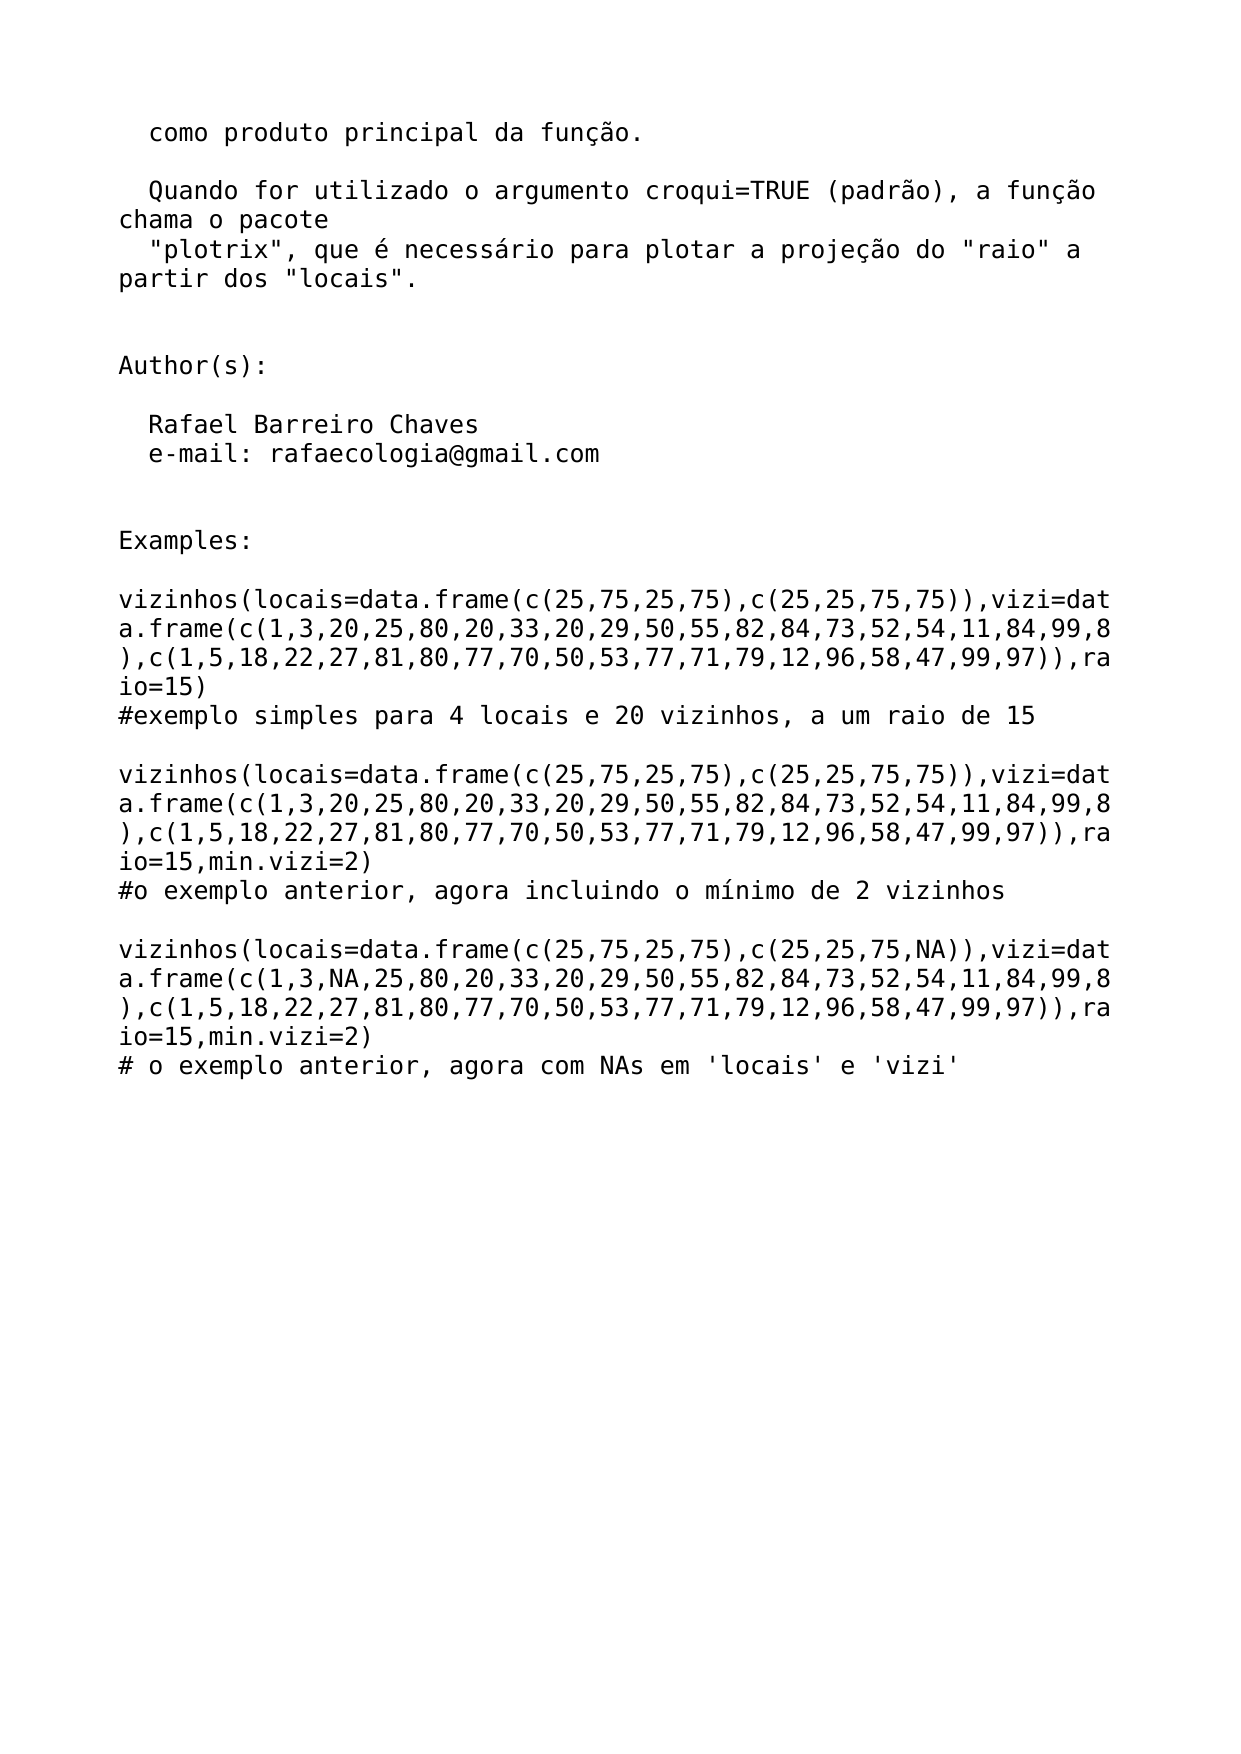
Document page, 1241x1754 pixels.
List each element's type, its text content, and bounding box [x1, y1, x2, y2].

text como produto principal da função. Quando for utilizado o argumento croqui=TRUE (padrão), a função chama o pacote "plotrix", que é necessário para plotar a projeção do "raio" a partir dos "locais". Author(s): Rafael Barreiro Chaves e-mail: rafaecologia@gmail.com Examples: vizinhos(locais=data.frame(c(25,75,25,75),c(25,25,75,75)),vizi=data.frame(c(1,3,20,25,80,20,33,20,29,50,55,82,84,73,52,54,11,84,99,8),c(1,5,18,22,27,81,80,77,70,50,53,77,71,79,12,96,58,47,99,97)),raio=15) #exemplo simples para 4 locais e 20 vizinhos, a um raio de 15 vizinhos(locais=data.frame(c(25,75,25,75),c(25,25,75,75)),vizi=data.frame(c(1,3,20,25,80,20,33,20,29,50,55,82,84,73,52,54,11,84,99,8),c(1,5,18,22,27,81,80,77,70,50,53,77,71,79,12,96,58,47,99,97)),raio=15,min.vizi=2) #o exemplo anterior, agora incluindo o mínimo de 2 vizinhos vizinhos(locais=data.frame(c(25,75,25,75),c(25,25,75,NA)),vizi=data.frame(c(1,3,NA,25,80,20,33,20,29,50,55,82,84,73,52,54,11,84,99,8),c(1,5,18,22,27,81,80,77,70,50,53,77,71,79,12,96,58,47,99,97)),raio=15,min.vizi=2) # o exemplo anterior, agora com NAs em 'locais' e 'vizi' [118, 118, 1122, 1110]
